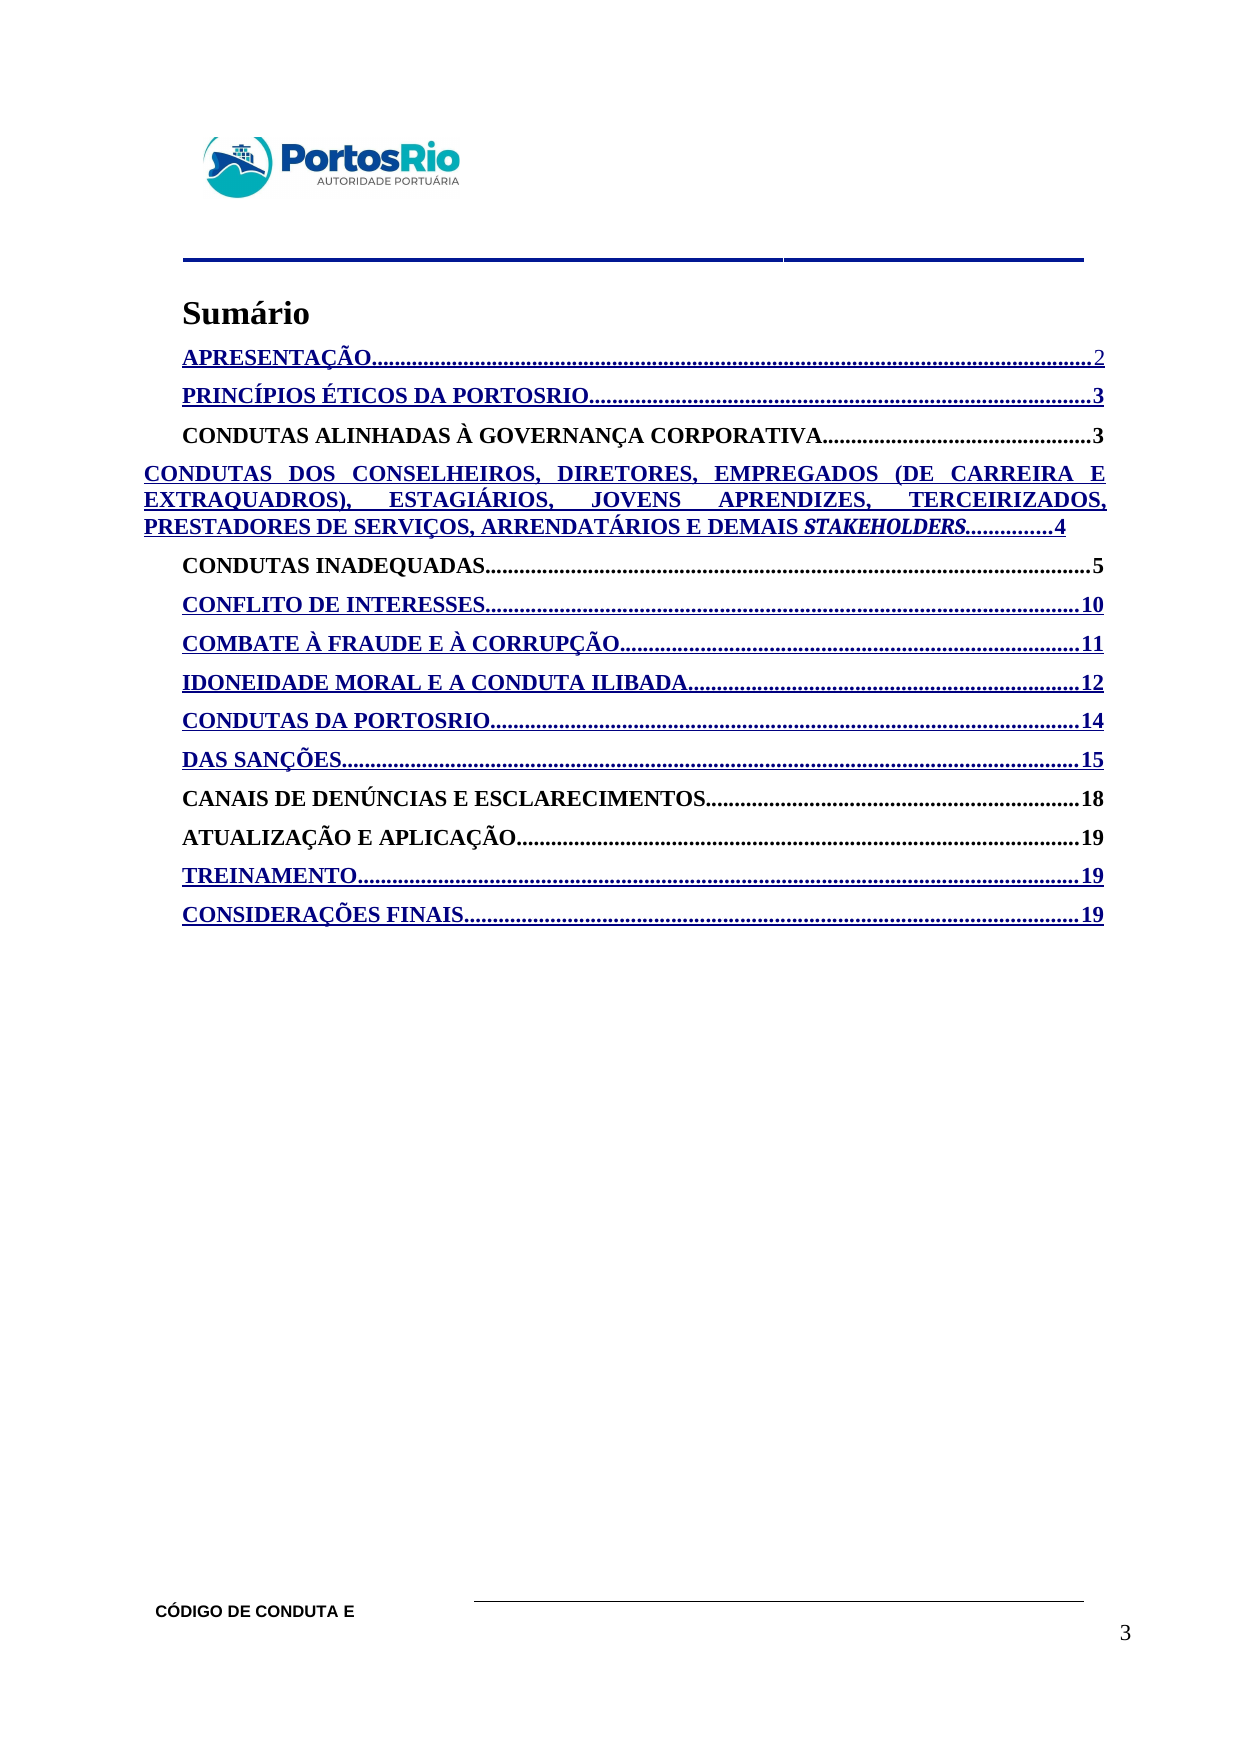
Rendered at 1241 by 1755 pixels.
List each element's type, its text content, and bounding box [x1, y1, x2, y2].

text CONFLITO DE INTERESSES 10 [182, 591, 1145, 617]
text DAS SANÇÕES 15 [182, 746, 1145, 772]
text ATUALIZAÇÃO E APLICAÇÃO 19 [182, 824, 1145, 850]
text PRINCÍPIOS ÉTICOS DA PORTOSRIO 3 [182, 383, 1145, 409]
text CONDUTAS INADEQUADAS 5 [182, 552, 1145, 578]
text COMBATE À FRAUDE E À CORRUPÇÃO 11 [182, 629, 1145, 656]
text CONDUTAS DA PORTOSRIO 14 [182, 707, 1145, 733]
text CANAIS DE DENÚNCIAS E ESCLARECIMENTOS 18 [182, 785, 1145, 811]
text CONDUTAS DOS CONSELHEIROS, DIRETORES, EMPREGADOS (DE CARREIRA E EXTRAQUADROS), ESTAGIÁRIOS, JOVENS APRENDIZES, TERCEIRIZADOS, PRESTADORES DE SERVIÇOS, ARRENDATÁRIOS E DEMAIS STAKEHOLDERS 4 [144, 484, 1106, 509]
text CONDUTAS DOS CONSELHEIROS, DIRETORES, EMPREGADOS (DE CARREIRA E EXTRAQUADROS), ESTAGIÁRIOS, JOVENS APRENDIZES, TERCEIRIZADOS, PRESTADORES DE SERVIÇOS, ARRENDATÁRIOS E DEMAIS STAKEHOLDERS 4 [144, 511, 1106, 540]
text CONDUTAS DOS CONSELHEIROS, DIRETORES, EMPREGADOS (DE CARREIRA E EXTRAQUADROS), ESTAGIÁRIOS, JOVENS APRENDIZES, TERCEIRIZADOS, PRESTADORES DE SERVIÇOS, ARRENDATÁRIOS E DEMAIS STAKEHOLDERS 4 [144, 460, 1106, 483]
text TREINAMENTO 19 [182, 863, 1145, 889]
text Sumário [182, 293, 1145, 332]
text CONSIDERAÇÕES FINAIS 19 [182, 902, 1145, 928]
text CONDUTAS ALINHADAS À GOVERNANÇA CORPORATIVA 3 [182, 422, 1145, 448]
text IDONEIDADE MORAL E A CONDUTA ILIBADA 12 [182, 668, 1145, 695]
text APRESENTAÇÃO 2 [182, 344, 1145, 370]
